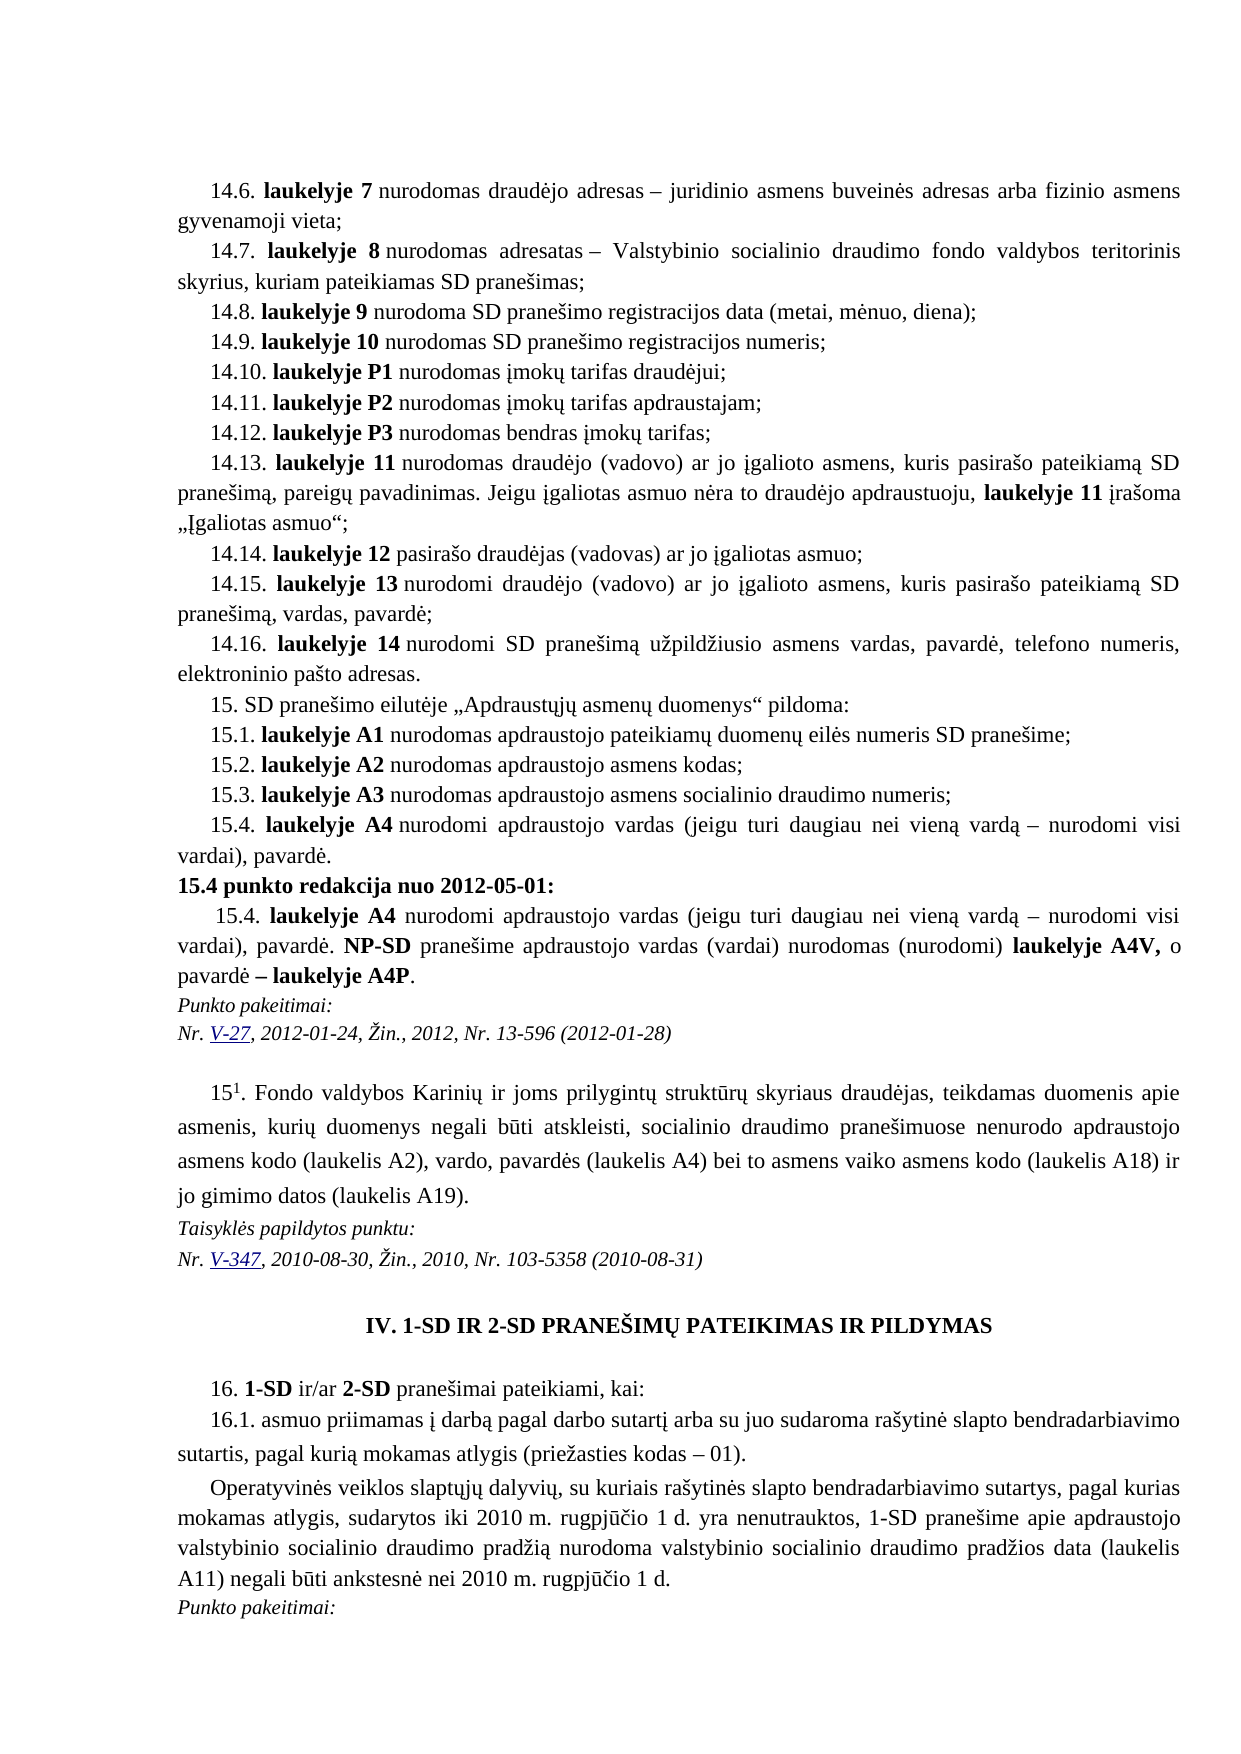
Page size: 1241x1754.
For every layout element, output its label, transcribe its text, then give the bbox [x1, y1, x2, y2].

text Taisyklės papildytos punktu: [177, 1216, 1181, 1240]
text 14.11. laukelyje P2 nurodomas įmokų tarifas apdraustajam; [177, 389, 1181, 415]
text 151. Fondo valdybos Karinių ir joms prilygintų struktūrų skyriaus draudėjas, teikdamas duomenis apie asmenis, kurių duomenys negali būti atskleisti, socialinio draudimo pranešimuose nenurodo apdraustojo asmens kodo (laukelis A2), vardo, pavardės (laukelis A4) bei to asmens vaiko asmens kodo (laukelis A18) ir jo gimimo datos (laukelis A19). [177, 1079, 1181, 1208]
text IV. 1-SD IR 2-SD PRANEŠIMŲ PATEIKIMAS IR PILDYMAS [177, 1313, 1181, 1339]
text 15. SD pranešimo eilutėje „Apdraustųjų asmenų duomenys“ pildoma: [177, 691, 1181, 717]
text Nr. V-27, 2012-01-24, Žin., 2012, Nr. 13-596 (2012-01-28) [177, 1021, 1181, 1045]
text 16.1. asmuo priimamas į darbą pagal darbo sutartį arba su juo sudaroma rašytinė slapto bendradarbiavimo sutartis, pagal kurią mokamas atlygis (priežasties kodas – 01). [177, 1406, 1181, 1466]
text 14.10. laukelyje P1 nurodomas įmokų tarifas draudėjui; [177, 358, 1181, 385]
text Punkto pakeitimai: [177, 993, 1181, 1017]
text 14.14. laukelyje 12 pasirašo draudėjas (vadovas) ar jo įgaliotas asmuo; [177, 540, 1181, 566]
text 15.3. laukelyje A3 nurodomas apdraustojo asmens socialinio draudimo numeris; [177, 781, 1181, 808]
text Nr. V-347, 2010-08-30, Žin., 2010, Nr. 103-5358 (2010-08-31) [177, 1247, 1181, 1271]
text 15.4. laukelyje A4 nurodomi apdraustojo vardas (jeigu turi daugiau nei vieną vardą – nurodomi visi vardai), pavardė. NP-SD pranešime apdraustojo vardas (vardai) nurodomas (nurodomi) laukelyje A4V, o pavardė – laukelyje A4P. [177, 902, 1181, 989]
text 14.8. laukelyje 9 nurodoma SD pranešimo registracijos data (metai, mėnuo, diena); [177, 298, 1181, 324]
text 16. 1-SD ir/ar 2-SD pranešimai pateikiami, kai: [177, 1375, 1181, 1402]
text 14.7. laukelyje 8 nurodomas adresatas – Valstybinio socialinio draudimo fondo valdybos teritorinis skyrius, kuriam pateikiamas SD pranešimas; [177, 238, 1181, 294]
text 14.15. laukelyje 13 nurodomi draudėjo (vadovo) ar jo įgalioto asmens, kuris pasirašo pateikiamą SD pranešimą, vardas, pavardė; [177, 570, 1181, 626]
text 14.9. laukelyje 10 nurodomas SD pranešimo registracijos numeris; [177, 328, 1181, 354]
text 15.1. laukelyje A1 nurodomas apdraustojo pateikiamų duomenų eilės numeris SD pranešime; [177, 721, 1181, 747]
text Operatyvinės veiklos slaptųjų dalyvių, su kuriais rašytinės slapto bendradarbiavimo sutartys, pagal kurias mokamas atlygis, sudarytos iki 2010 m. rugpjūčio 1 d. yra nenutrauktos, 1-SD pranešime apie apdraustojo valstybinio socialinio draudimo pradžią nurodoma valstybinio socialinio draudimo pradžios data (laukelis A11) negali būti ankstesnė nei 2010 m. rugpjūčio 1 d. [177, 1474, 1181, 1591]
text 15.4 punkto redakcija nuo 2012-05-01: [177, 872, 1181, 898]
text Punkto pakeitimai: [177, 1595, 1181, 1619]
text 15.2. laukelyje A2 nurodomas apdraustojo asmens kodas; [177, 751, 1181, 777]
text 15.4. laukelyje A4 nurodomi apdraustojo vardas (jeigu turi daugiau nei vieną vardą – nurodomi visi vardai), pavardė. [177, 812, 1181, 868]
text 14.13. laukelyje 11 nurodomas draudėjo (vadovo) ar jo įgalioto asmens, kuris pasirašo pateikiamą SD pranešimą, pareigų pavadinimas. Jeigu įgaliotas asmuo nėra to draudėjo apdraustuoju, laukelyje 11 įrašoma „Įgaliotas asmuo“; [177, 449, 1181, 536]
text 14.12. laukelyje P3 nurodomas bendras įmokų tarifas; [177, 419, 1181, 445]
text 14.6. laukelyje 7 nurodomas draudėjo adresas – juridinio asmens buveinės adresas arba fizinio asmens gyvenamoji vieta; [177, 177, 1181, 234]
text 14.16. laukelyje 14 nurodomi SD pranešimą užpildžiusio asmens vardas, pavardė, telefono numeris, elektroninio pašto adresas. [177, 630, 1181, 687]
